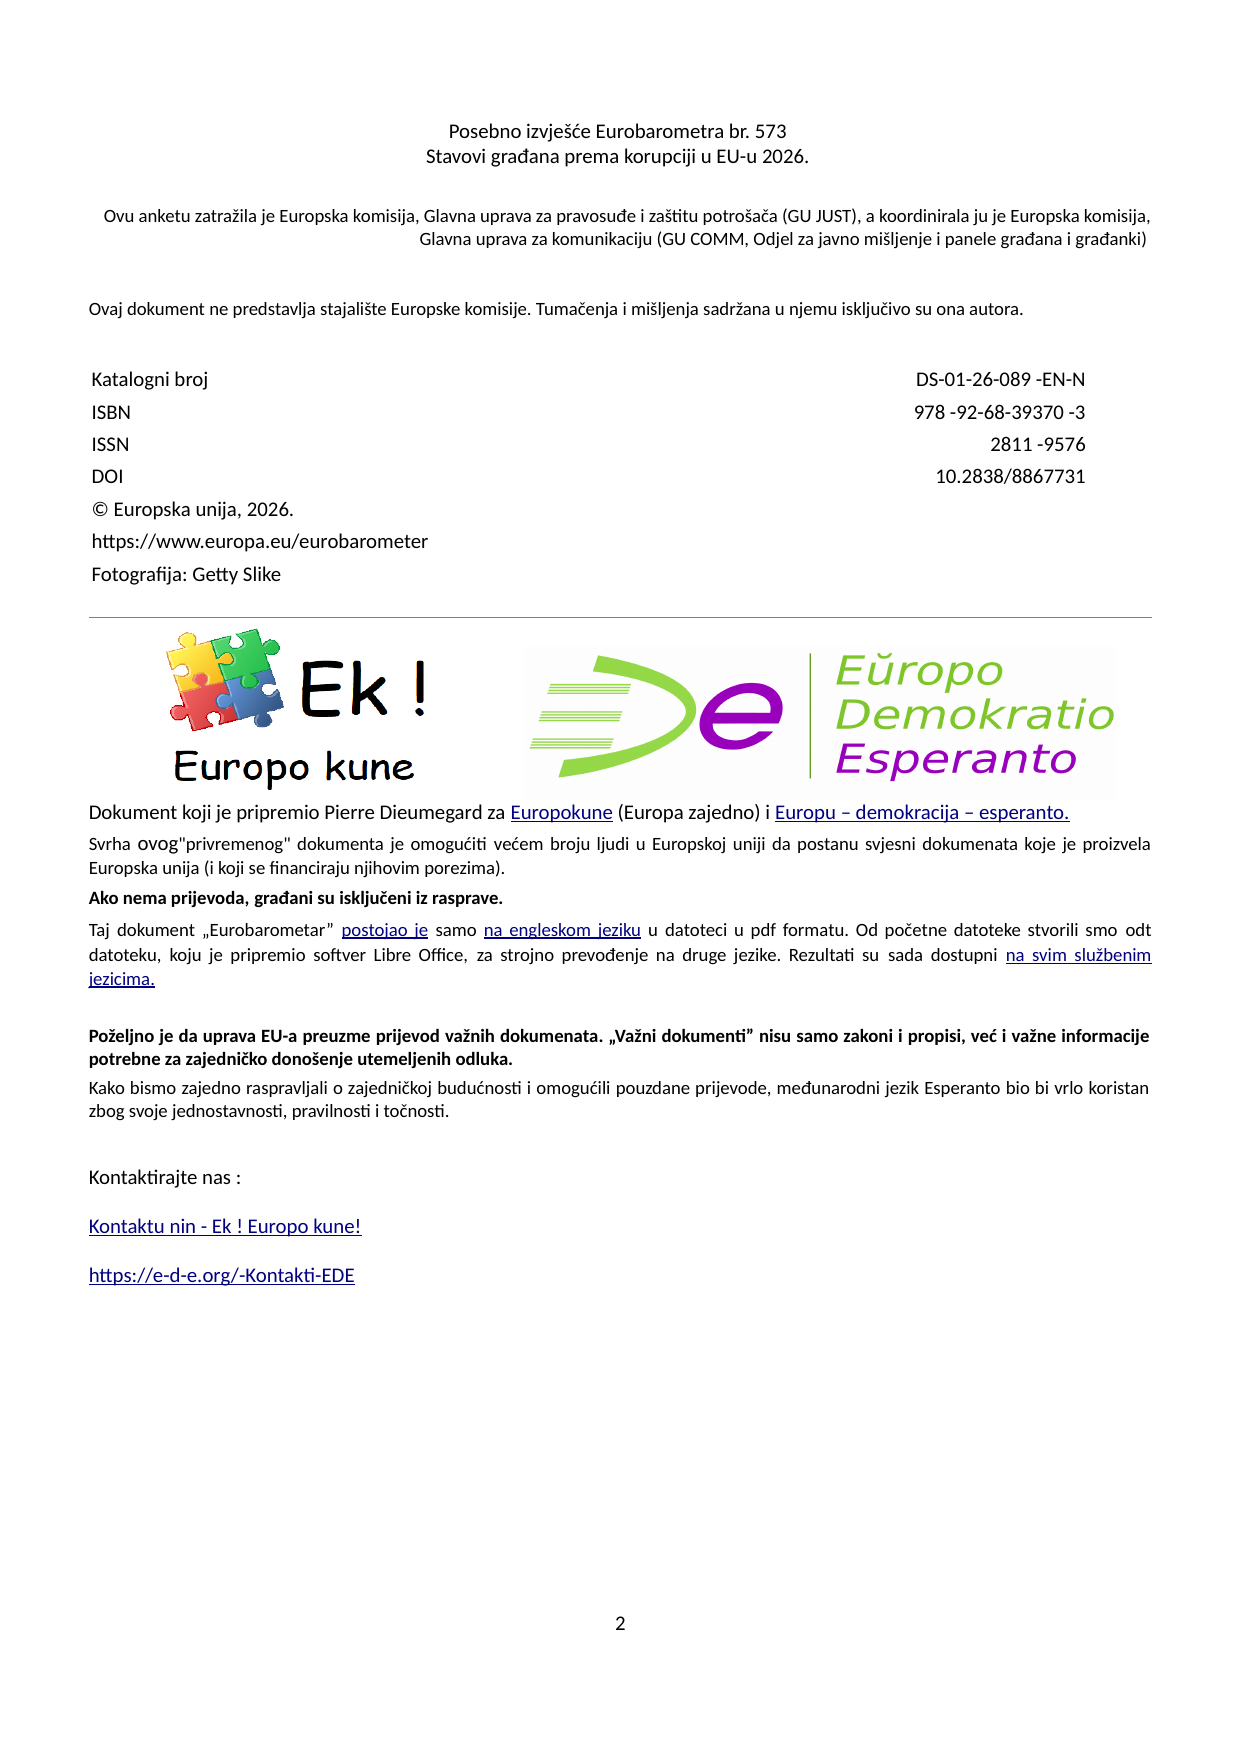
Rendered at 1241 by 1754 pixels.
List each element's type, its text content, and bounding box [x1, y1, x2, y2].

text Dokument koji je pripremio Pierre Dieumegard za Europokune (Europa zajedno) i Europu – demokracija – esperanto. [88, 652, 1152, 824]
table_cell [543, 395, 591, 428]
text Kontaktu nin - Ek ! Europo kune! [88, 1213, 1152, 1239]
table_cell [543, 493, 591, 525]
text https://e-d-e.org/-Kontakti-EDE [88, 1262, 1152, 1287]
table_cell 10.2838/8867731 [591, 460, 1093, 493]
table_cell [543, 558, 591, 590]
table_cell ISBN [89, 395, 543, 428]
table_cell [591, 493, 1093, 525]
table_cell Fotografija: Getty Slike [89, 558, 543, 590]
text Ovaj dokument ne predstavlja stajalište Europske komisije. Tumačenja i mišljenja sadržana u njemu isključivo su ona autora. [88, 297, 1152, 320]
table_cell [591, 525, 1093, 557]
table_cell https://www.europa.eu/eurobarometer [89, 525, 543, 557]
text Kontaktirajte nas : [88, 1164, 1152, 1190]
table_header DS-01-26-089 -EN-N [591, 363, 1093, 395]
text Svrha ovog"privremenog" dokumenta je omogućiti većem broju ljudi u Europskoj uniji da postanu svjesni dokumenata koje je proizvela Europska unija (i koji se financiraju njihovim porezima). [88, 830, 1152, 879]
text Poželjno je da uprava EU-a preuzme prijevod važnih dokumenata. „Važni dokumenti” nisu samo zakoni i propisi, već i važne informacije potrebne za zajedničko donošenje utemeljenih odluka. [88, 1024, 1152, 1070]
picture [521, 646, 1119, 800]
table_cell [543, 428, 591, 460]
text Ako nema prijevoda, građani su isključeni iz rasprave. [88, 884, 1152, 910]
table_cell ISSN [89, 428, 543, 460]
table_cell 978 -92-68-39370 -3 [591, 395, 1093, 428]
table_cell DOI [89, 460, 543, 493]
table_cell [543, 460, 591, 493]
text Taj dokument „Eurobarometar” postojao je samo na engleskom jeziku u datoteci u pdf formatu. Od početne datoteke stvorili smo odt datoteku, koju je pripremio softver Libre Office, za strojno prevođenje na druge jezike. Rezultati su sada dostupni na svim službenim jezicima. [88, 916, 1152, 989]
table_header Katalogni broj [89, 363, 543, 395]
table_cell 2811 -9576 [591, 428, 1093, 460]
text Kako bismo zajedno raspravljali o zajedničkoj budućnosti i omogućili pouzdane prijevode, međunarodni jezik Esperanto bio bi vrlo koristan zbog svoje jednostavnosti, pravilnosti i točnosti. [88, 1076, 1152, 1122]
picture [158, 621, 464, 793]
table_cell [543, 525, 591, 557]
text Ovu anketu zatražila je Europska komisija, Glavna uprava za pravosuđe i zaštitu potrošača (GU JUST), a koordinirala ju je Europska komisija, Glavna uprava za komunikaciju (GU COMM, Odjel za javno mišljenje i panele građana i građanki) [88, 204, 1152, 250]
table_header [543, 363, 591, 395]
table_cell [591, 558, 1093, 590]
table_cell © Europska unija, 2026. [89, 493, 543, 525]
